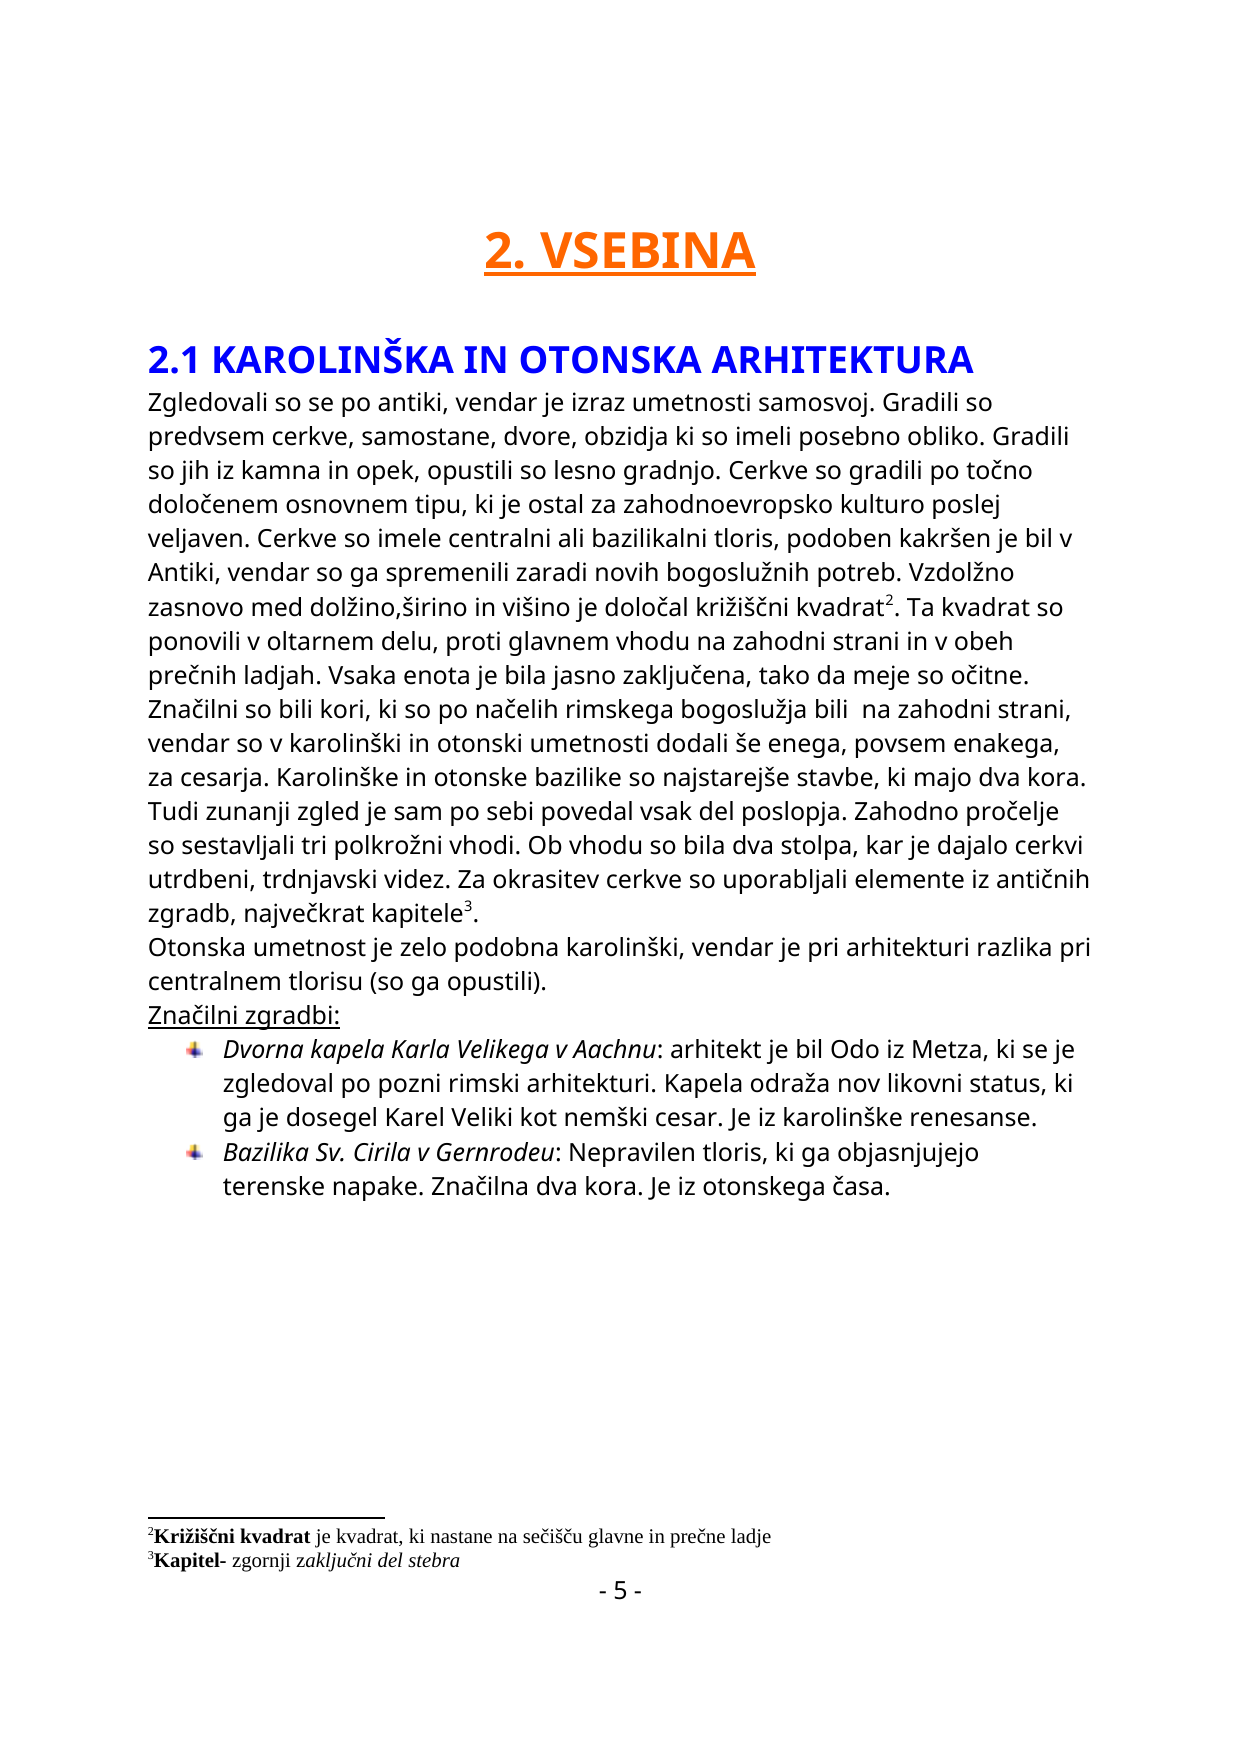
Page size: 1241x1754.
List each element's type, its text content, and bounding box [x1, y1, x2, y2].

text Kapitel- zgornji zaključni del stebra [148, 1548, 1093, 1572]
text - 5 - [148, 1572, 1093, 1606]
text 2. VSEBINA [148, 214, 1093, 283]
text Značilni zgradbi: [148, 998, 1093, 1032]
picture [186, 1040, 203, 1058]
text Križiščni kvadrat je kvadrat, ki nastane na sečišču glavne in prečne ladje [148, 1524, 1093, 1548]
list Dvorna kapela Karla Velikega v Aachnu: arhitekt je bil Odo iz Metza, ki se je zgledoval po pozni rimski arhitekturi. Kapela odraža nov likovni status, ki ga je dosegel Karel Veliki kot nemški cesar. Je iz karolinške renesanse. [185, 1032, 1093, 1134]
text Zgledovali so se po antiki, vendar je izraz umetnosti samosvoj. Gradili so predvsem cerkve, samostane, dvore, obzidja ki so imeli posebno obliko. Gradili so jih iz kamna in opek, opustili so lesno gradnjo. Cerkve so gradili po točno določenem osnovnem tipu, ki je ostal za zahodnoevropsko kulturo poslej veljaven. Cerkve so imele centralni ali bazilikalni tloris, podoben kakršen je bil v Antiki, vendar so ga spremenili zaradi novih bogoslužnih potreb. Vzdolžno zasnovo med dolžino,širino in višino je določal križiščni kvadrat. Ta kvadrat so ponovili v oltarnem delu, proti glavnem vhodu na zahodni strani in v obeh prečnih ladjah. Vsaka enota je bila jasno zaključena, tako da meje so očitne. Značilni so bili kori, ki so po načelih rimskega bogoslužja bili na zahodni strani, vendar so v karolinški in otonski umetnosti dodali še enega, povsem enakega, za cesarja. Karolinške in otonske bazilike so najstarejše stavbe, ki majo dva kora. Tudi zunanji zgled je sam po sebi povedal vsak del poslopja. Zahodno pročelje so sestavljali tri polkrožni vhodi. Ob vhodu so bila dva stolpa, kar je dajalo cerkvi utrdbeni, trdnjavski videz. Za okrasitev cerkve so uporabljali elemente iz antičnih zgradb, največkrat kapitele. [148, 385, 1093, 930]
text Otonska umetnost je zelo podobna karolinški, vendar je pri arhitekturi razlika pri centralnem tlorisu (so ga opustili). [148, 930, 1093, 998]
picture [186, 1143, 203, 1160]
list Bazilika Sv. Cirila v Gernrodeu: Nepravilen tloris, ki ga objasnjujejo terenske napake. Značilna dva kora. Je iz otonskega časa. [185, 1134, 1093, 1202]
text 2.1 KAROLINŠKA IN OTONSKA ARHITEKTURA [148, 334, 1093, 385]
